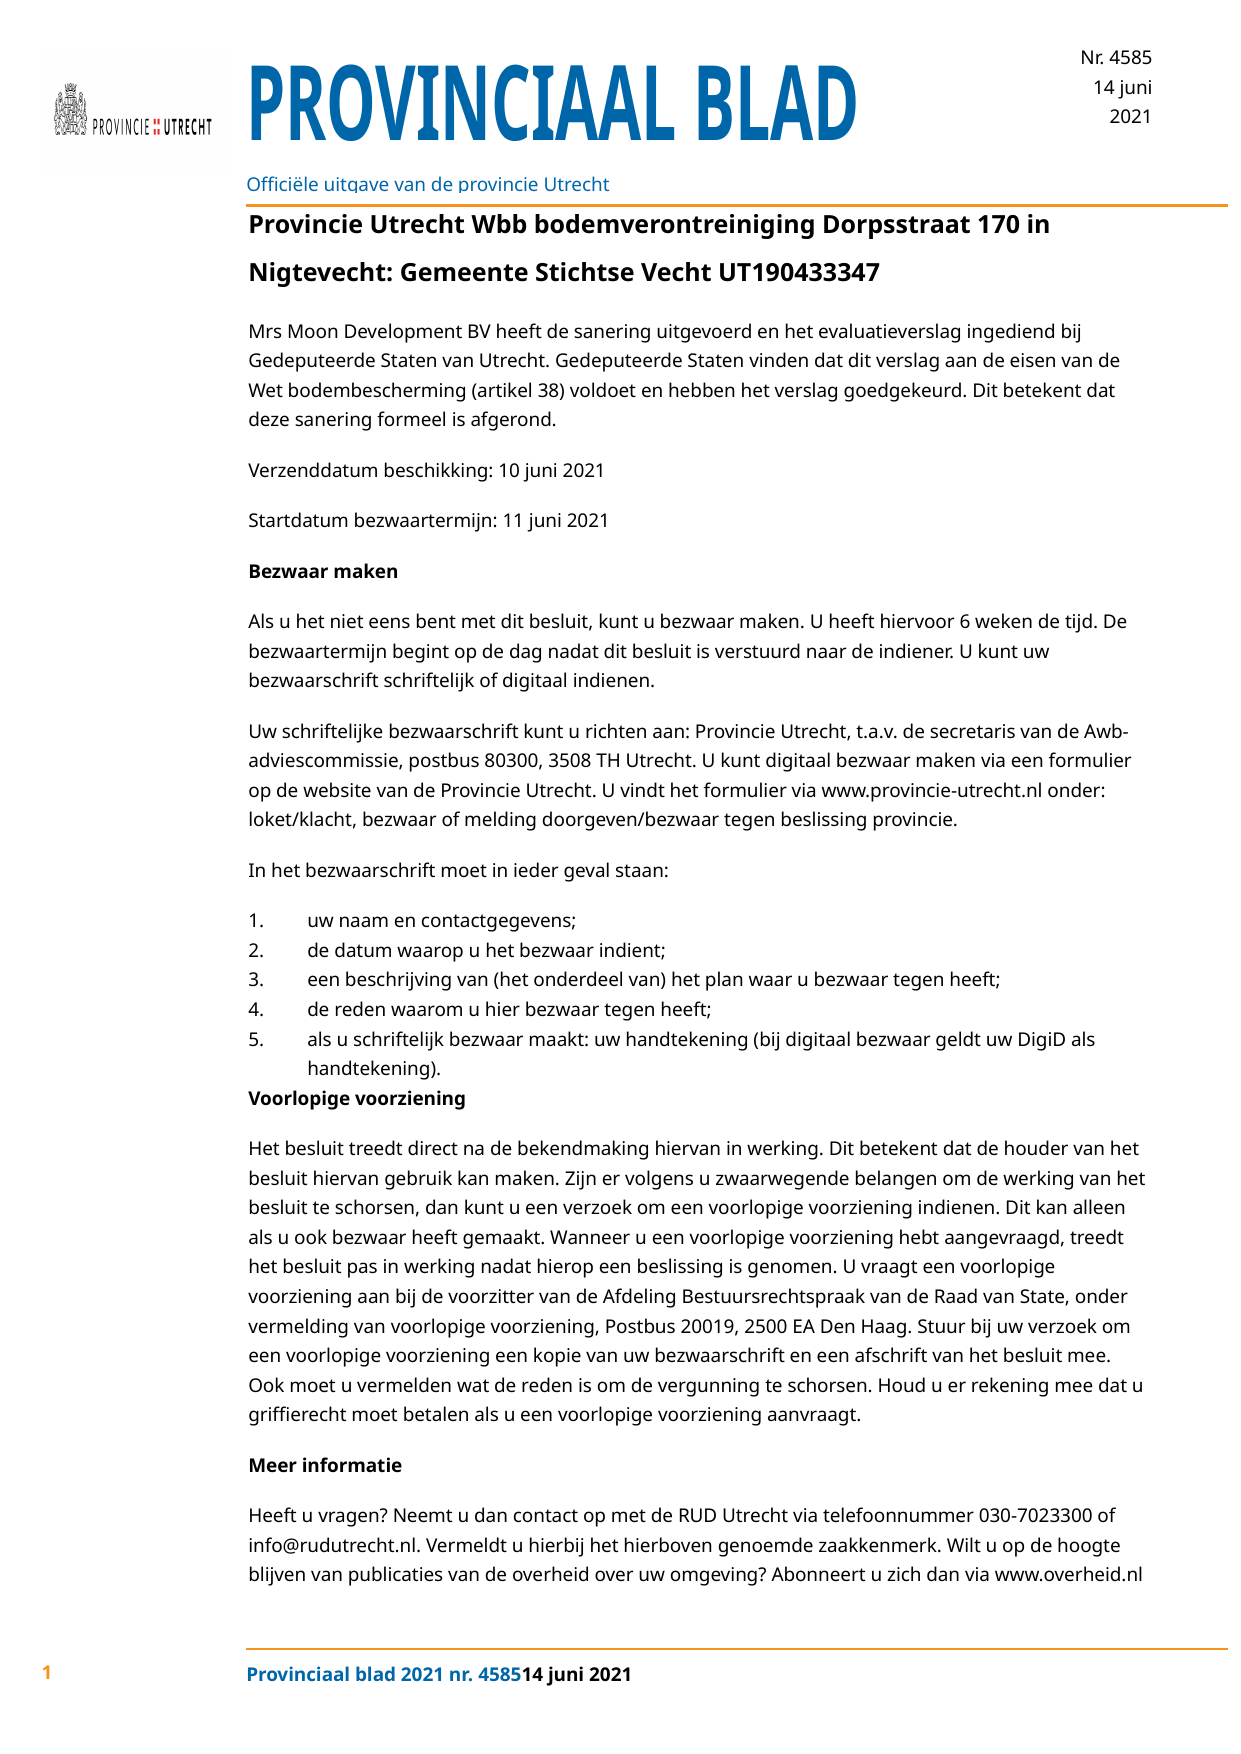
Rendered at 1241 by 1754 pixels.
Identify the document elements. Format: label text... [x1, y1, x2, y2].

text Heeft u vragen? Neemt u dan contact op met de RUD Utrecht via telefoonnummer 030-7023300 of info@rudutrecht.nl. Vermeldt u hierbij het hierboven genoemde zaakkenmerk. Wilt u op de hoogte blijven van publicaties van de overheid over uw omgeving? Abonneert u zich dan via www.overheid.nl [248, 1502, 1152, 1587]
text Bezwaar maken [248, 558, 1152, 584]
text Verzenddatum beschikking: 10 juni 2021 [248, 457, 1152, 483]
list een beschrijving van (het onderdeel van) het plan waar u bezwaar tegen heeft; [248, 967, 1152, 992]
text Meer informatie [248, 1452, 1152, 1478]
list als u schriftelijk bezwaar maakt: uw handtekening (bij digitaal bezwaar geldt uw DigiD als handtekening). [248, 1026, 1152, 1081]
text In het bezwaarschrift moet in ieder geval staan: [248, 857, 1152, 883]
text Als u het niet eens bent met dit besluit, kunt u bezwaar maken. U heeft hiervoor 6 weken de tijd. De bezwaartermijn begint op de dag nadat dit besluit is verstuurd naar de indiener. U kunt uw bezwaarschrift schriftelijk of digitaal indienen. [248, 608, 1152, 693]
list de reden waarom u hier bezwaar tegen heeft; [248, 996, 1152, 1022]
text Provincie Utrecht Wbb bodemverontreiniging Dorpsstraat 170 in Nigtevecht: Gemeente Stichtse Vecht UT190433347 [248, 207, 1152, 288]
list uw naam en contactgegevens; [248, 907, 1152, 933]
text Mrs Moon Development BV heeft de sanering uitgevoerd en het evaluatieverslag ingediend bij Gedeputeerde Staten van Utrecht. Gedeputeerde Staten vinden dat dit verslag aan de eisen van de Wet bodembescherming (artikel 38) voldoet en hebben het verslag goedgekeurd. Dit betekent dat deze sanering formeel is afgerond. [248, 318, 1152, 432]
text Voorlopige voorziening [248, 1085, 1152, 1111]
text Uw schriftelijke bezwaarschrift kunt u richten aan: Provincie Utrecht, t.a.v. de secretaris van de Awb-adviescommissie, postbus 80300, 3508 TH Utrecht. U kunt digitaal bezwaar maken via een formulier op de website van de Provincie Utrecht. U vindt het formulier via www.provincie-utrecht.nl onder: loket/klacht, bezwaar of melding doorgeven/bezwaar tegen beslissing provincie. [248, 718, 1152, 832]
text Startdatum bezwaartermijn: 11 juni 2021 [248, 507, 1152, 533]
text Het besluit treedt direct na de bekendmaking hiervan in werking. Dit betekent dat de houder van het besluit hiervan gebruik kan maken. Zijn er volgens u zwaarwegende belangen om de werking van het besluit te schorsen, dan kunt u een verzoek om een voorlopige voorziening indienen. Dit kan alleen als u ook bezwaar heeft gemaakt. Wanneer u een voorlopige voorziening hebt aangevraagd, treedt het besluit pas in werking nadat hierop een beslissing is genomen. U vraagt een voorlopige voorziening aan bij de voorzitter van de Afdeling Bestuursrechtspraak van de Raad van State, onder vermelding van voorlopige voorziening, Postbus 20019, 2500 EA Den Haag. Stuur bij uw verzoek om een voorlopige voorziening een kopie van uw bezwaarschrift en een afschrift van het besluit mee. Ook moet u vermelden wat de reden is om de vergunning te schorsen. Houd u er rekening mee dat u griffierecht moet betalen als u een voorlopige voorziening aanvraagt. [248, 1135, 1152, 1427]
picture [41, 47, 231, 172]
list de datum waarop u het bezwaar indient; [248, 937, 1152, 963]
